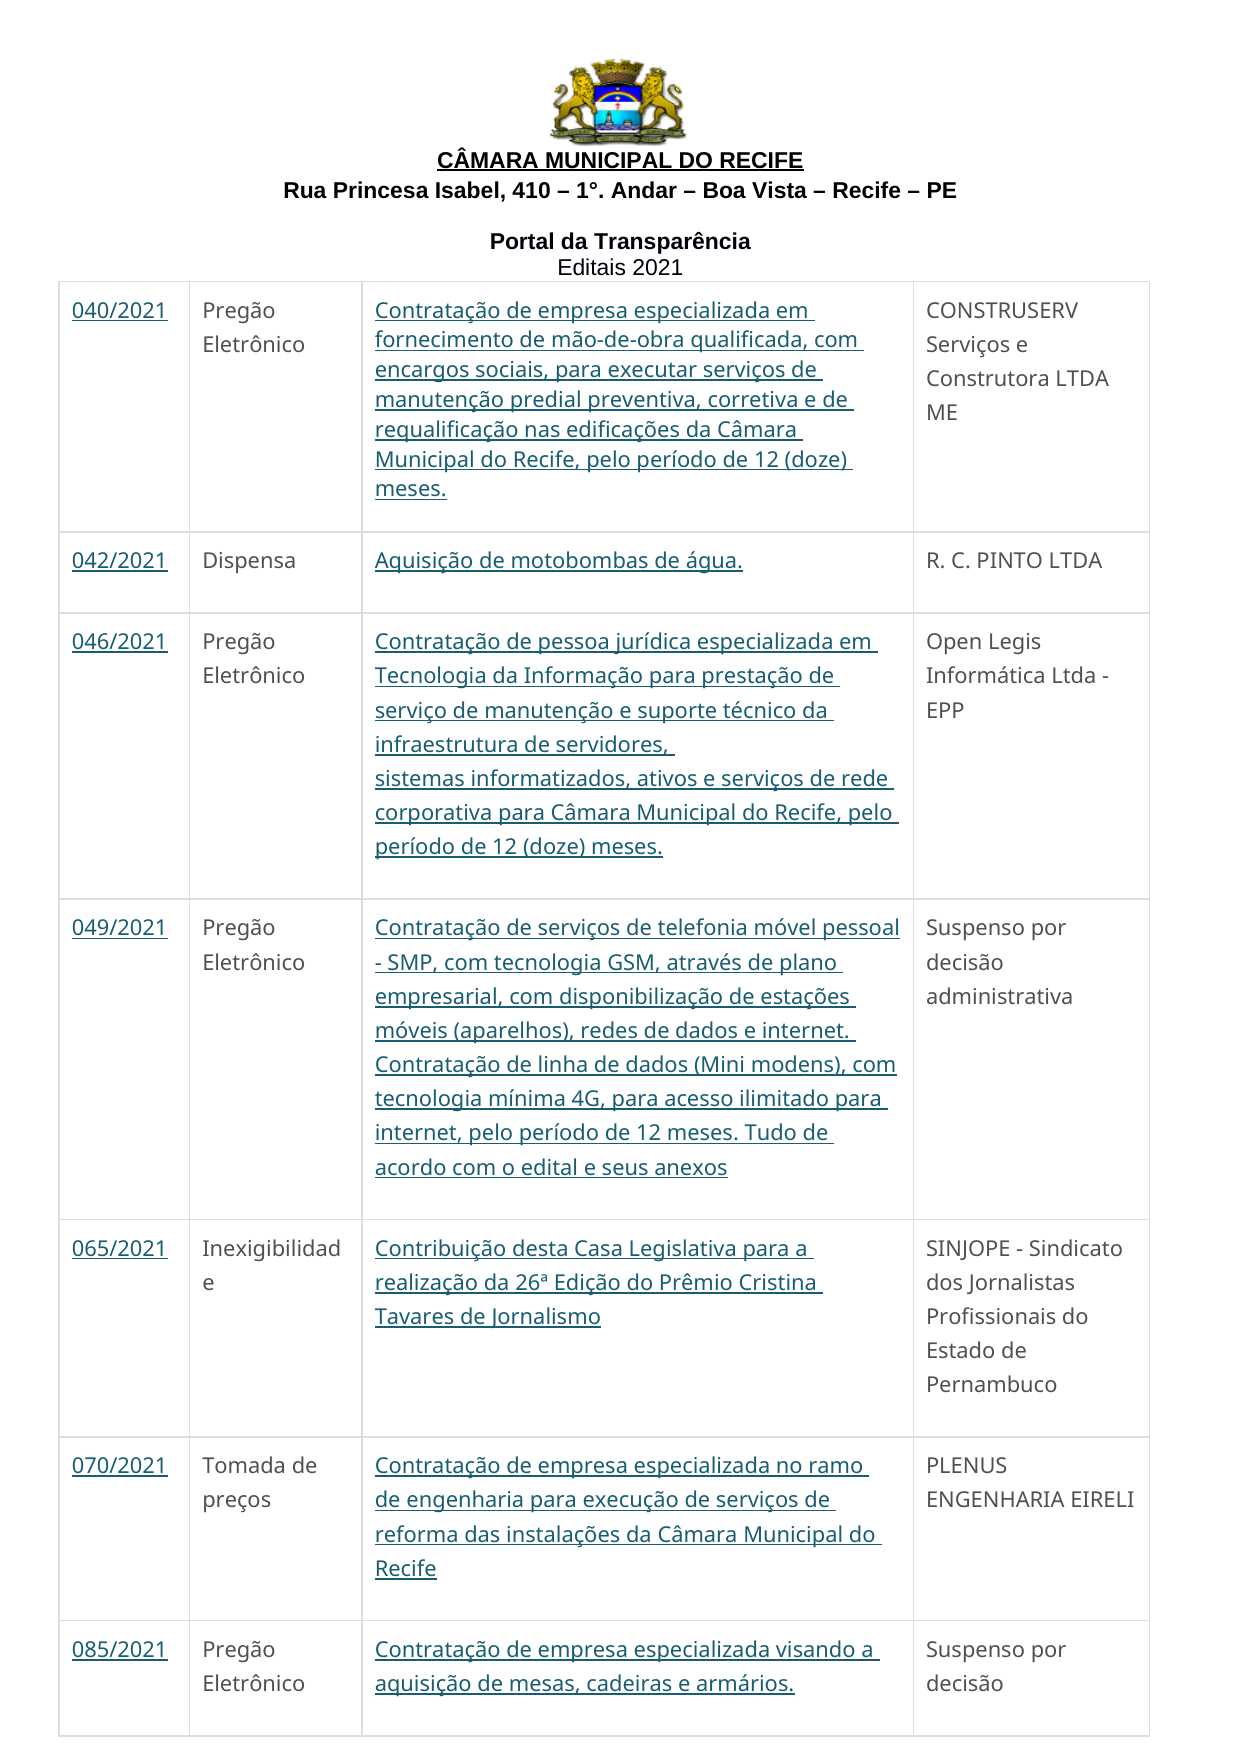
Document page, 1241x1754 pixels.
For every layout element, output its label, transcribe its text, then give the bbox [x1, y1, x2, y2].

table_cell Suspenso por decisão administrativa [914, 900, 1149, 1218]
table_cell 042/2021 [60, 533, 189, 612]
table_cell Open Legis Informática Ltda - EPP [914, 614, 1149, 898]
table_cell SINJOPE - Sindicato dos Jornalistas Profissionais do Estado de Pernambuco [914, 1220, 1149, 1436]
table_cell R. C. PINTO LTDA [914, 533, 1149, 612]
table_cell 040/2021 [60, 282, 189, 531]
table_cell 046/2021 [60, 614, 189, 898]
table_cell Contratação de pessoa jurídica especializada em Tecnologia da Informação para prestação de serviço de manutenção e suporte técnico da infraestrutura de servidores, sistemas informatizados, ativos e serviços de rede corporativa para Câmara Municipal do Recife, pelo período de 12 (doze) meses. [363, 614, 913, 898]
table_cell Pregão Eletrônico [190, 1621, 361, 1735]
table_cell Contratação de empresa especializada em fornecimento de mão-de-obra qualificada, com encargos sociais, para executar serviços de manutenção predial preventiva, corretiva e de requalificação nas edificações da Câmara Municipal do Recife, pelo período de 12 (doze) meses. [363, 282, 913, 531]
table_cell Pregão Eletrônico [190, 614, 361, 898]
table_cell Tomada de preços [190, 1438, 361, 1620]
table_cell Suspenso por decisão [914, 1621, 1149, 1735]
table_cell CONSTRUSERV Serviços e Construtora LTDA ME [914, 282, 1149, 531]
table_cell Inexigibilidade [190, 1220, 361, 1436]
table_cell 049/2021 [60, 900, 189, 1218]
table_cell 085/2021 [60, 1621, 189, 1735]
table_cell 070/2021 [60, 1438, 189, 1620]
table_cell Aquisição de motobombas de água. [363, 533, 913, 612]
table_cell Contribuição desta Casa Legislativa para a realização da 26ª Edição do Prêmio Cristina Tavares de Jornalismo [363, 1220, 913, 1436]
table_cell Contratação de empresa especializada no ramo de engenharia para execução de serviços de reforma das instalações da Câmara Municipal do Recife [363, 1438, 913, 1620]
table_cell 065/2021 [60, 1220, 189, 1436]
table_cell Contratação de empresa especializada visando a aquisição de mesas, cadeiras e armários. [363, 1621, 913, 1735]
table_cell Pregão Eletrônico [190, 282, 361, 531]
table_cell PLENUS ENGENHARIA EIRELI [914, 1438, 1149, 1620]
table_cell Dispensa [190, 533, 361, 612]
table_cell Pregão Eletrônico [190, 900, 361, 1218]
table_cell Contratação de serviços de telefonia móvel pessoal - SMP, com tecnologia GSM, através de plano empresarial, com disponibilização de estações móveis (aparelhos), redes de dados e internet. Contratação de linha de dados (Mini modens), com tecnologia mínima 4G, para acesso ilimitado para internet, pelo período de 12 meses. Tudo de acordo com o edital e seus anexos [363, 900, 913, 1218]
